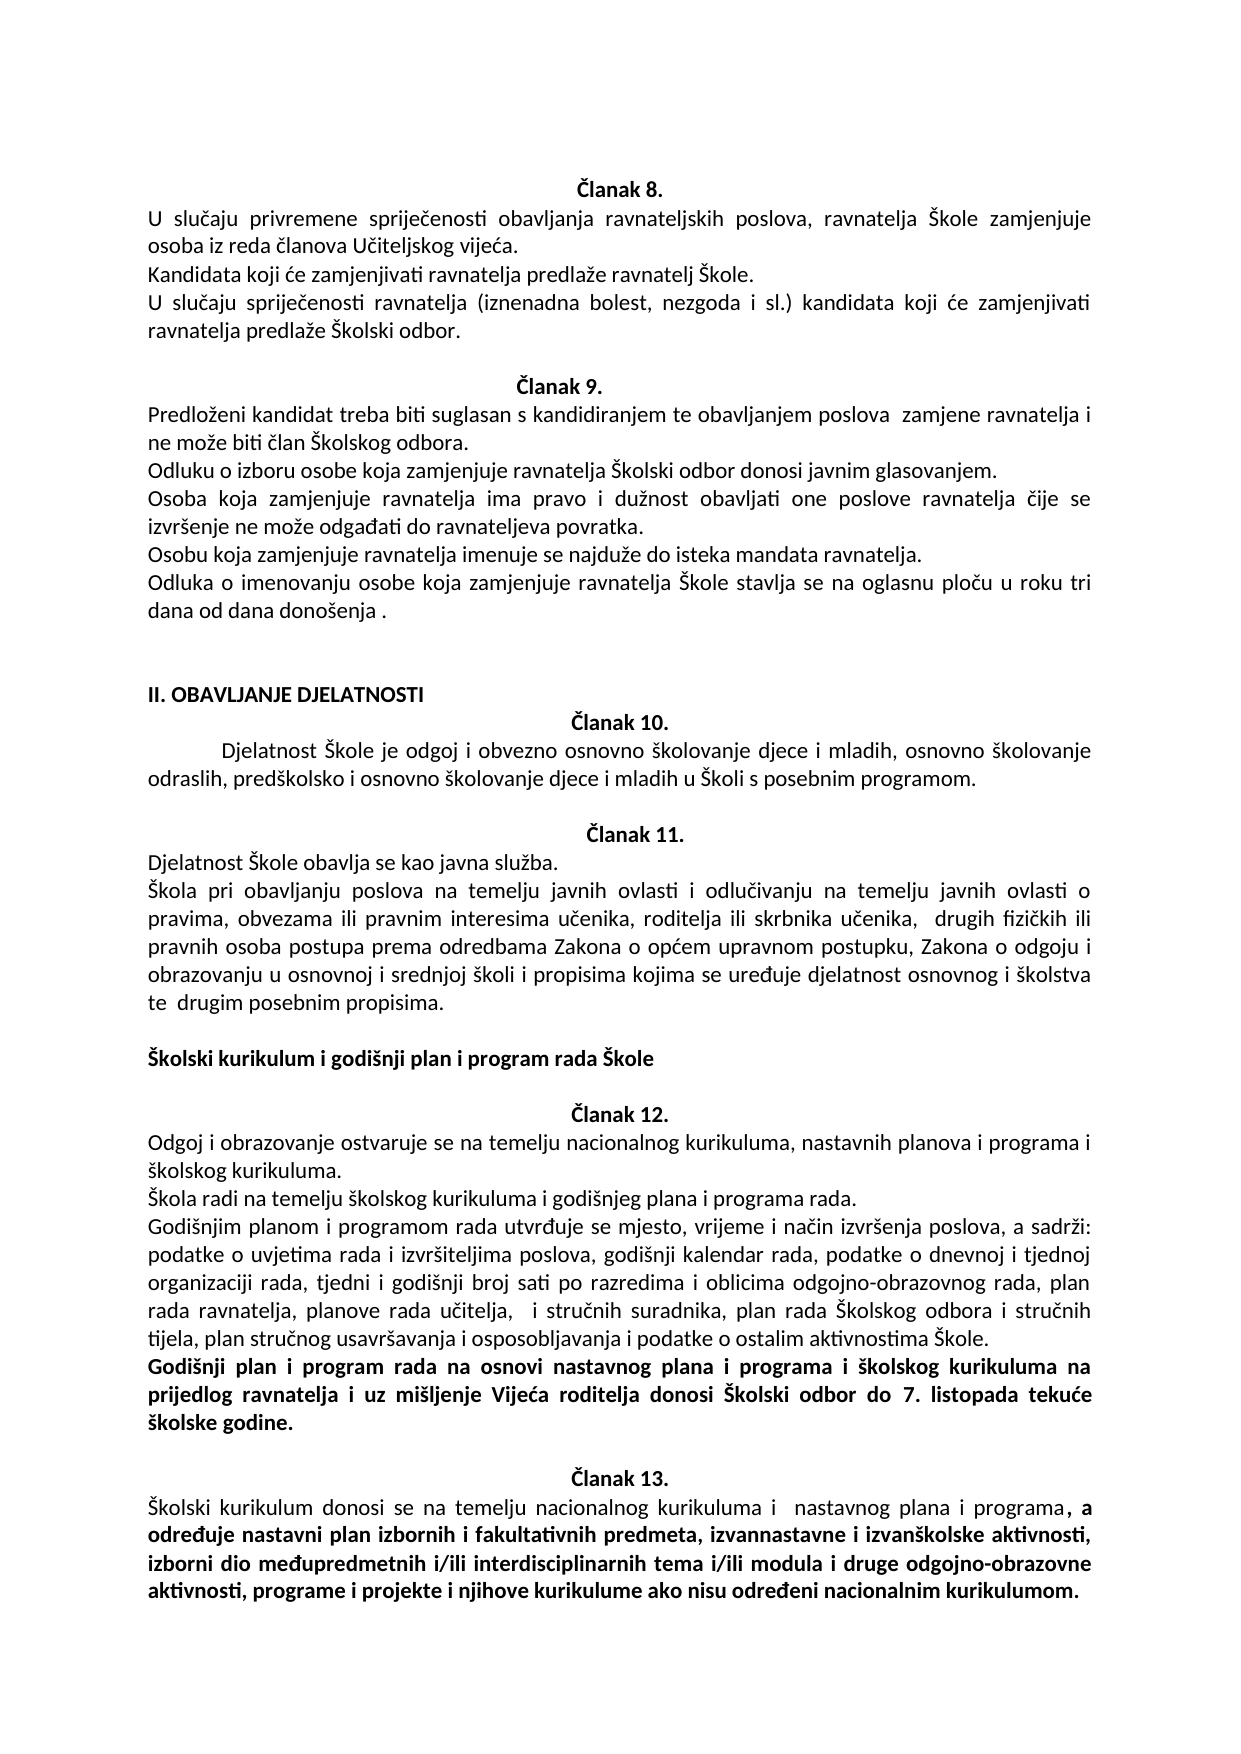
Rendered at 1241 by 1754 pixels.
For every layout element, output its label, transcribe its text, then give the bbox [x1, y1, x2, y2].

text U slučaju spriječenosti ravnatelja (iznenadna bolest, nezgoda i sl.) kandidata koji će zamjenjivati ravnatelja predlaže Školski odbor. [148, 288, 1093, 344]
text Članak 10. [148, 708, 1093, 736]
text Članak 8. [148, 176, 1093, 204]
text Škola radi na temelju školskog kurikuluma i godišnjeg plana i programa rada. [148, 1184, 1093, 1212]
text Odgoj i obrazovanje ostvaruje se na temelju nacionalnog kurikuluma, nastavnih planova i programa i školskog kurikuluma. [148, 1128, 1093, 1184]
text Škola pri obavljanju poslova na temelju javnih ovlasti i odlučivanju na temelju javnih ovlasti o pravima, obvezama ili pravnim interesima učenika, roditelja ili skrbnika učenika, drugih fizičkih ili pravnih osoba postupa prema odredbama Zakona o općem upravnom postupku, Zakona o odgoju i obrazovanju u osnovnoj i srednjoj školi i propisima kojima se uređuje djelatnost osnovnog i školstva te drugim posebnim propisima. [148, 876, 1093, 1016]
text Članak 13. [148, 1464, 1093, 1493]
text Školski kurikulum i godišnji plan i program rada Škole [148, 1044, 1093, 1072]
text Djelatnost Škole obavlja se kao javna služba. [148, 848, 1093, 876]
text Godišnji plan i program rada na osnovi nastavnog plana i programa i školskog kurikuluma na prijedlog ravnatelja i uz mišljenje Vijeća roditelja donosi Školski odbor do 7. listopada tekuće školske godine. [148, 1352, 1093, 1437]
text Odluku o izboru osobe koja zamjenjuje ravnatelja Školski odbor donosi javnim glasovanjem. [148, 456, 1093, 484]
text Osobu koja zamjenjuje ravnatelja imenuje se najduže do isteka mandata ravnatelja. [148, 540, 1093, 568]
text U slučaju privremene spriječenosti obavljanja ravnateljskih poslova, ravnatelja Škole zamjenjuje osoba iz reda članova Učiteljskog vijeća. [148, 204, 1093, 260]
text Članak 11. [148, 820, 1093, 848]
text Odluka o imenovanju osobe koja zamjenjuje ravnatelja Škole stavlja se na oglasnu ploču u roku tri dana od dana donošenja . [148, 568, 1093, 624]
text Školski kurikulum donosi se na temelju nacionalnog kurikuluma i nastavnog plana i programa, a određuje nastavni plan izbornih i fakultativnih predmeta, izvannastavne i izvanškolske aktivnosti, izborni dio međupredmetnih i/ili interdisciplinarnih tema i/ili modula i druge odgojno-obrazovne aktivnosti, programe i projekte i njihove kurikulume ako nisu određeni nacionalnim kurikulumom. [148, 1493, 1093, 1605]
text Članak 9. [148, 372, 1093, 400]
text Kandidata koji će zamjenjivati ravnatelja predlaže ravnatelj Škole. [148, 260, 1093, 288]
text Godišnjim planom i programom rada utvrđuje se mjesto, vrijeme i način izvršenja poslova, a sadrži: podatke o uvjetima rada i izvršiteljima poslova, godišnji kalendar rada, podatke o dnevnoj i tjednoj organizaciji rada, tjedni i godišnji broj sati po razredima i oblicima odgojno-obrazovnog rada, plan rada ravnatelja, planove rada učitelja, i stručnih suradnika, plan rada Školskog odbora i stručnih tijela, plan stručnog usavršavanja i osposobljavanja i podatke o ostalim aktivnostima Škole. [148, 1212, 1093, 1352]
text Članak 12. [148, 1100, 1093, 1128]
text II. OBAVLJANJE DJELATNOSTI [148, 680, 1093, 708]
text Djelatnost Škole je odgoj i obvezno osnovno školovanje djece i mladih, osnovno školovanje odraslih, predškolsko i osnovno školovanje djece i mladih u Školi s posebnim programom. [148, 736, 1093, 792]
text Predloženi kandidat treba biti suglasan s kandidiranjem te obavljanjem poslova zamjene ravnatelja i ne može biti član Školskog odbora. [148, 400, 1093, 456]
text Osoba koja zamjenjuje ravnatelja ima pravo i dužnost obavljati one poslove ravnatelja čije se izvršenje ne može odgađati do ravnateljeva povratka. [148, 484, 1093, 540]
